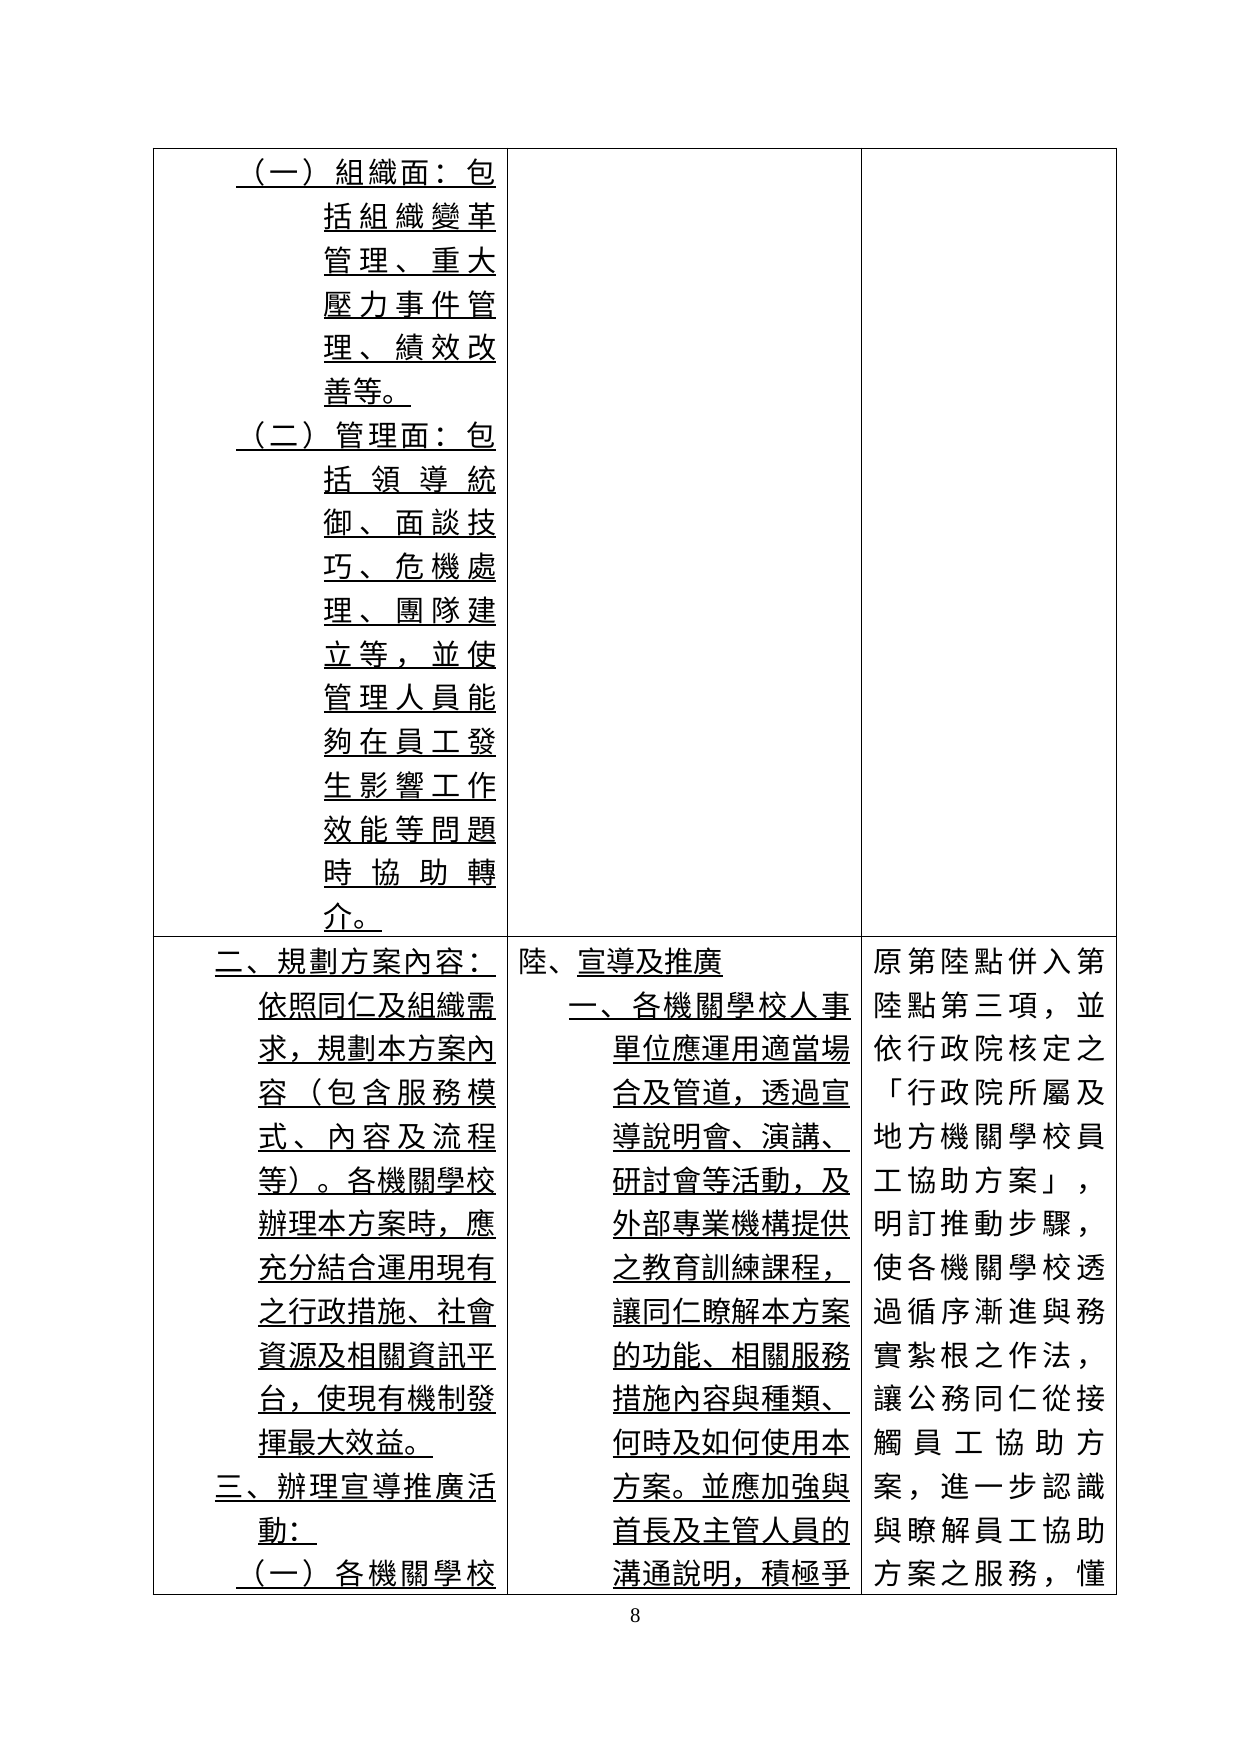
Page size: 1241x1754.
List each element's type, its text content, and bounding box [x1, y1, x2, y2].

table_cell 陸、推動步驟： 一、瞭解同仁及組織需求：在不侵害當事人隱私或經其同意之前提下，得辦理瞭解同仁及組織需求之作為（如問卷調查、心理檢測等）。 二、規劃方案內容：依照同仁及組織需求，規劃本方案內容（包含服務模式、內容及流程等）。各機關學校辦理本方案時，應充分結合運用現有之行政措施、社會資源及相關資訊平台，使現有機制發揮最大效益。 三、辦理宣導推廣活動： （一）各機關學校應運用適當場合及管道，透過宣導說明會、演講、研討會等活動，或外部專業機構提供之教育訓練課程，讓同仁瞭解本方案的功能、相關服務措施內容與種類、何時及如何使用本方案。 （二）各機關學校得提供或製作書籍、手冊、錄音帶、錄影帶、（影音）光碟等相關資料，供同仁參閱、運用。 四、服務提供：各機關學校首長、主管人員及辦理本方案相關人員，應主動關懷同仁，在同仁面臨影響工作效能之相關問題時，能即時辨識，提供本方案相關服務資訊，如有轉介諮商輔導需要者，於徵得當事人同意後，協助轉介，使恢復身心健康狀態。 五、定期檢討辦理情形：各機關學校得定期檢討本方案辦理情形，包含方案內容是否切合同仁及組織需求、服務使用率、主管及員工滿意度等，以精進相關辦理方式。 [154, 937, 507, 1593]
table_cell 伍、服務內容： 辦理本方案得考量員工需求、資源及預算等因素，就下列內容以諮詢專線、面對面晤談、提供相關機構輔導資源、舉辦專題講座或團體諮商等方式辦理，並得自行規劃辦理其他員工協助措施： 一、個人層次： （一）工作面：包括工作適應、組織變革之調適、工作與生活平衡、生涯（退休）規劃等。 （二）生活面： 1、法律諮詢：包括公務上面臨的法律問題、車禍、債務、遺產、婚姻、衝突等。 2、財務諮詢：包括稅務處理、債務處理、保險規劃等。 （三）健康面： 1、心理健康：包括壓力調適、人際關係、情緒管理、夫妻或親子溝通、職場人際溝通、生涯各階段重大危機之因應與管理等。 2、醫療保健：提供政府機關現行公務人員各項醫療保健措施及民間團體現有醫療保健資源相關資訊。 二、組織及管理層次： （一）組織面：包括組織變革管理、重大壓力事件管理、績效改善等。 （二）管理面：包括領導統御、面談技巧、危機處理、團隊建立等，並使管理人員能夠在員工發生影響工作效能等問題時協助轉介。 [154, 149, 507, 936]
table_cell 原第陸點併入第陸點第三項，並依行政院核定之「行政院所屬及地方機關學校員工協助方案」，明訂推動步驟，使各機關學校透過循序漸進與務實紮根之作法，讓公務同仁從接觸員工協助方案，進一步認識與瞭解員工協助方案之服務，懂 [862, 937, 1116, 1593]
table_cell [508, 149, 861, 936]
table_cell 陸、宣導及推廣 一、各機關學校人事單位應運用適當場合及管道，透過宣導說明會、演講、研討會等活動，及外部專業機構提供之教育訓練課程，讓同仁瞭解本方案的功能、相關服務措施內容與種類、何時及如何使用本方案。並應加強與首長及主管人員的溝通說明，積極爭 [508, 937, 861, 1593]
table_cell [862, 149, 1116, 936]
